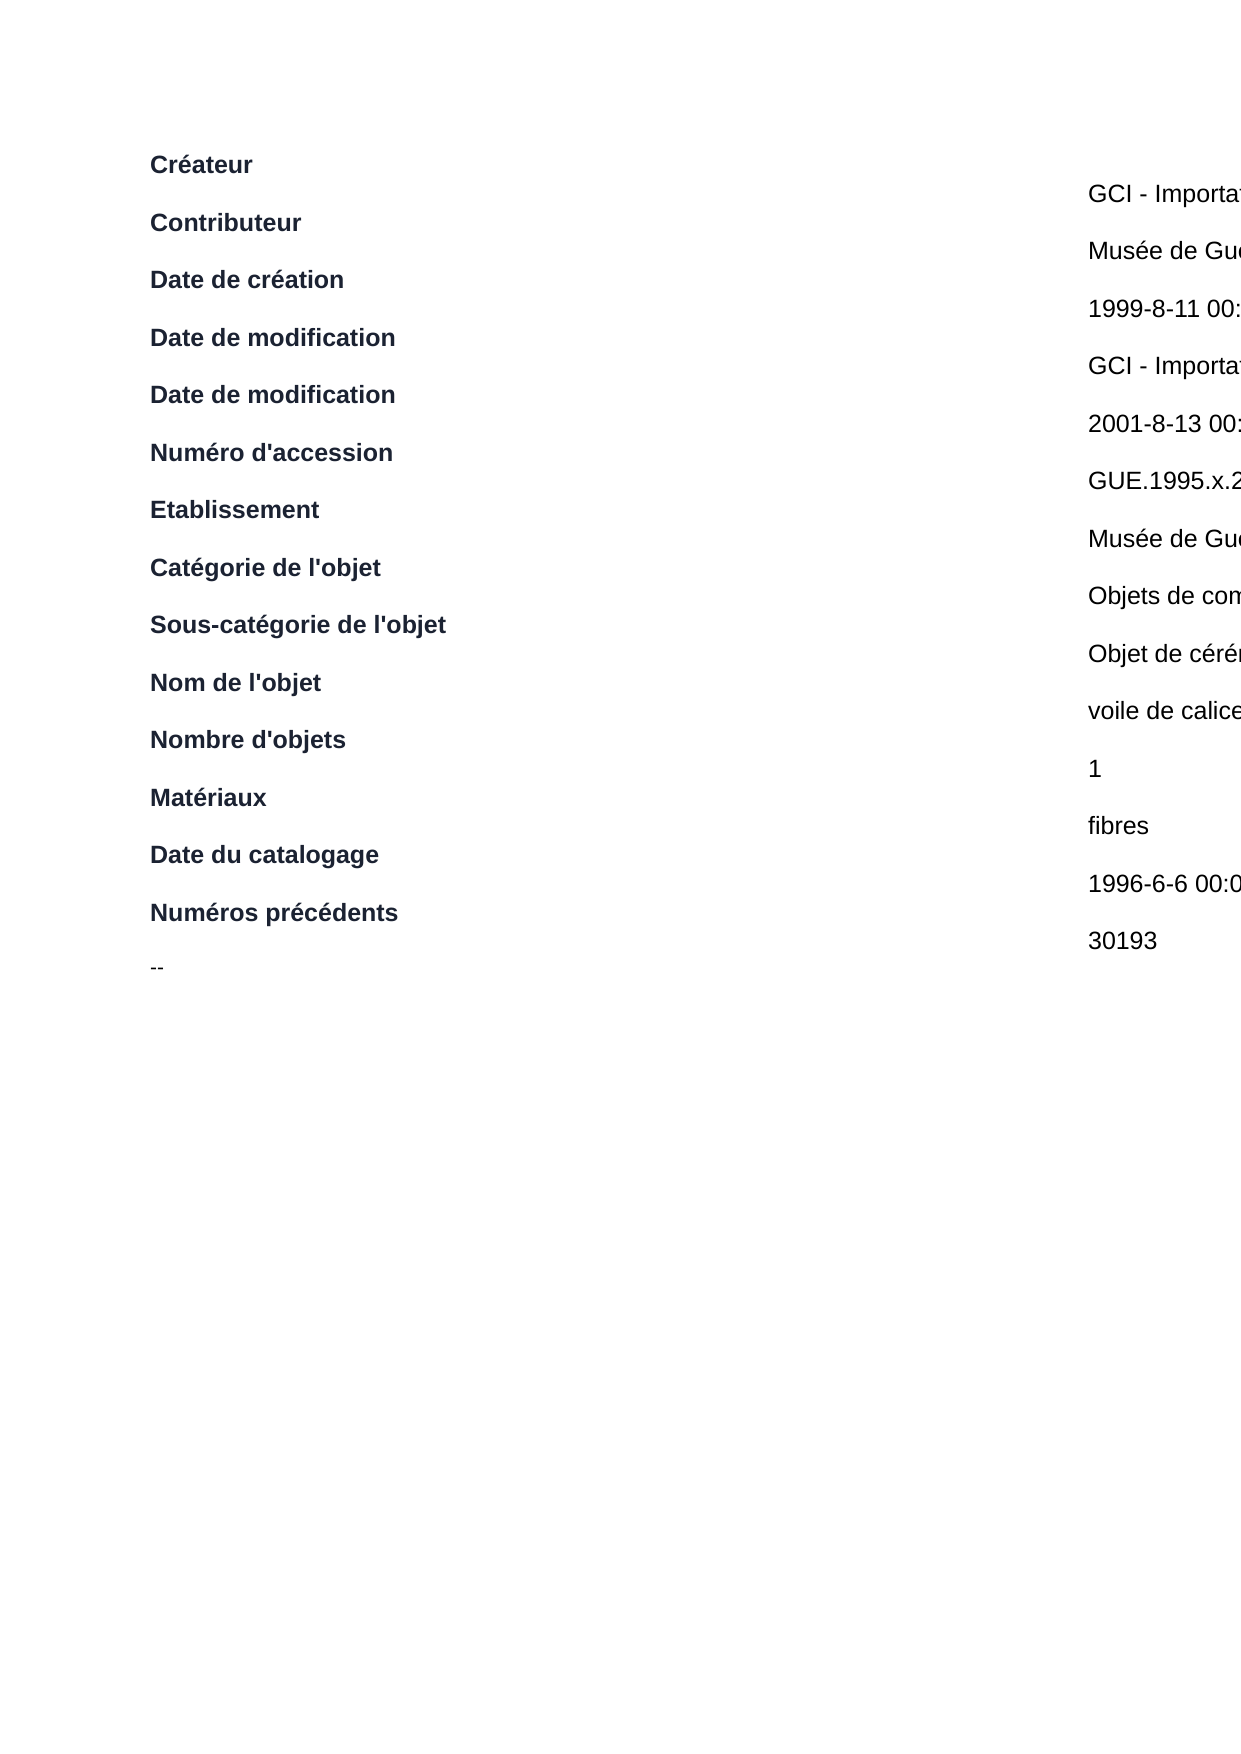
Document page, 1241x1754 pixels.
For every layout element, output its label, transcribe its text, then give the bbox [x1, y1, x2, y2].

text Date de création [150, 265, 1090, 294]
text voile de calice [1088, 696, 1240, 725]
text 2001-8-13 00:00 [1088, 409, 1240, 437]
text GCI - Importation [1088, 351, 1240, 380]
text 1999-8-11 00:00 [1088, 294, 1240, 322]
text Numéro d'accession [150, 437, 1090, 466]
text Musée de Guérin [1088, 236, 1240, 265]
text Date de modification [150, 322, 1090, 351]
text GCI - Importation [1088, 179, 1240, 207]
text Nom de l'objet [150, 667, 1090, 696]
text Objets de communication [1088, 581, 1240, 610]
text -- [150, 955, 1090, 979]
text Nombre d'objets [150, 725, 1090, 754]
text Date du catalogage [150, 840, 1090, 869]
text GUE.1995.x.286 [1088, 466, 1240, 495]
text 30193 [1088, 926, 1240, 955]
text Numéros précédents [150, 897, 1090, 926]
text Date de modification [150, 380, 1090, 409]
text Objet de cérémonie [1088, 639, 1240, 667]
text Musée de Guérin [1088, 524, 1240, 552]
text Etablissement [150, 495, 1090, 524]
text Créateur [150, 150, 1090, 179]
text Contributeur [150, 207, 1090, 236]
text 1996-6-6 00:00 [1088, 869, 1240, 897]
text 1 [1088, 754, 1240, 782]
text Sous-catégorie de l'objet [150, 610, 1090, 639]
text fibres [1088, 811, 1240, 840]
text Catégorie de l'objet [150, 552, 1090, 581]
text Matériaux [150, 782, 1090, 811]
